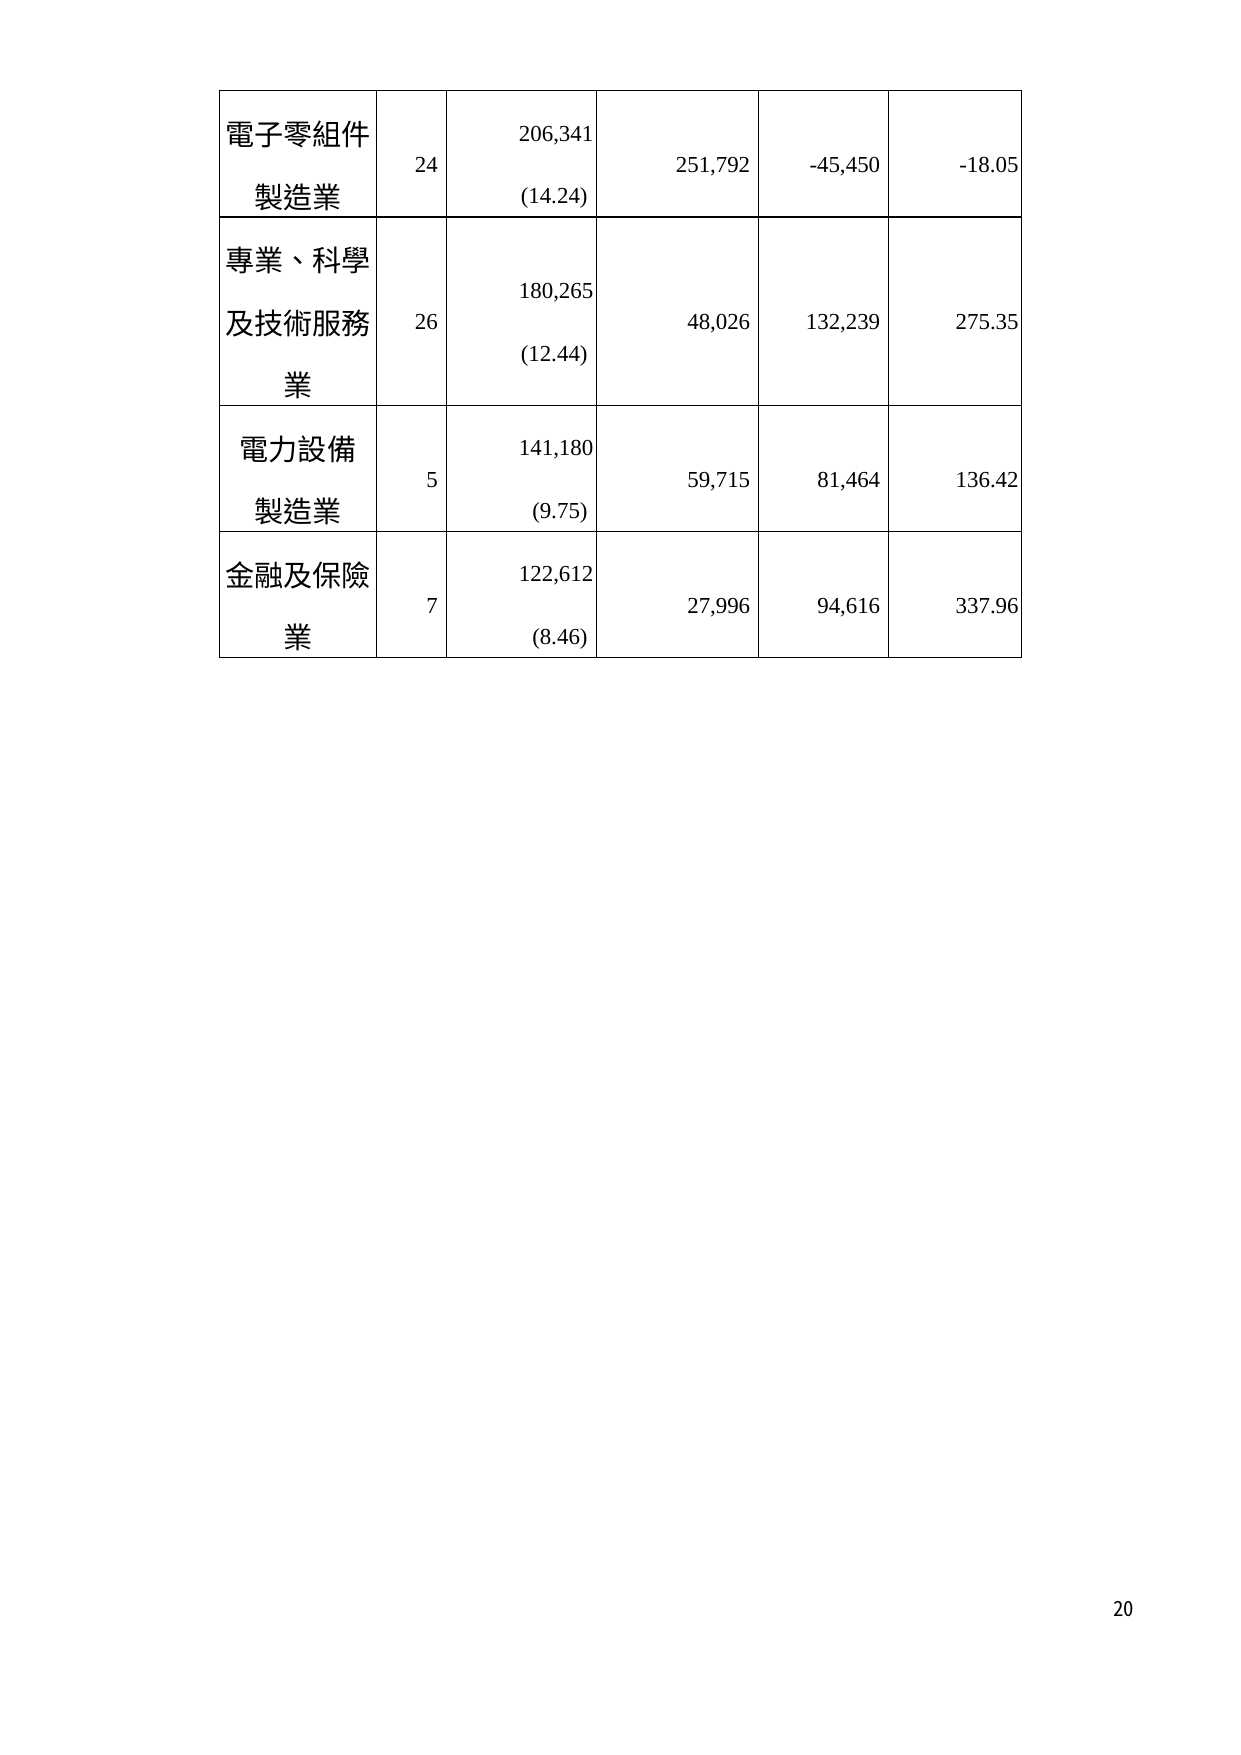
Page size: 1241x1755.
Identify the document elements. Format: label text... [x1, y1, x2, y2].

table_cell 7 [377, 532, 446, 657]
table_cell 24 [377, 91, 446, 216]
table_cell 5 [377, 406, 446, 531]
table_cell -45,450 [759, 91, 888, 216]
table_cell 金融及保險業 [220, 532, 376, 657]
table_cell -18.05 [889, 91, 1021, 216]
table_cell 94,616 [759, 532, 888, 657]
table_cell 136.42 [889, 406, 1021, 531]
table_cell 專業、科學及技術服務業 [220, 218, 376, 405]
table_cell 電子零組件 製造業 [220, 91, 376, 216]
table_cell 81,464 [759, 406, 888, 531]
table_cell 132,239 [759, 218, 888, 405]
table_cell 206,341 (14.24) [447, 91, 596, 216]
table_cell 337.96 [889, 532, 1021, 657]
table_cell 26 [377, 218, 446, 405]
table_cell 141,180 (9.75) [447, 406, 596, 531]
table_cell 27,996 [597, 532, 758, 657]
table_cell 電力設備 製造業 [220, 406, 376, 531]
table_cell 180,265 (12.44) [447, 218, 596, 405]
table_cell 122,612 (8.46) [447, 532, 596, 657]
table_cell 275.35 [889, 218, 1021, 405]
table_cell 251,792 [597, 91, 758, 216]
table_cell 48,026 [597, 218, 758, 405]
table_cell 59,715 [597, 406, 758, 531]
